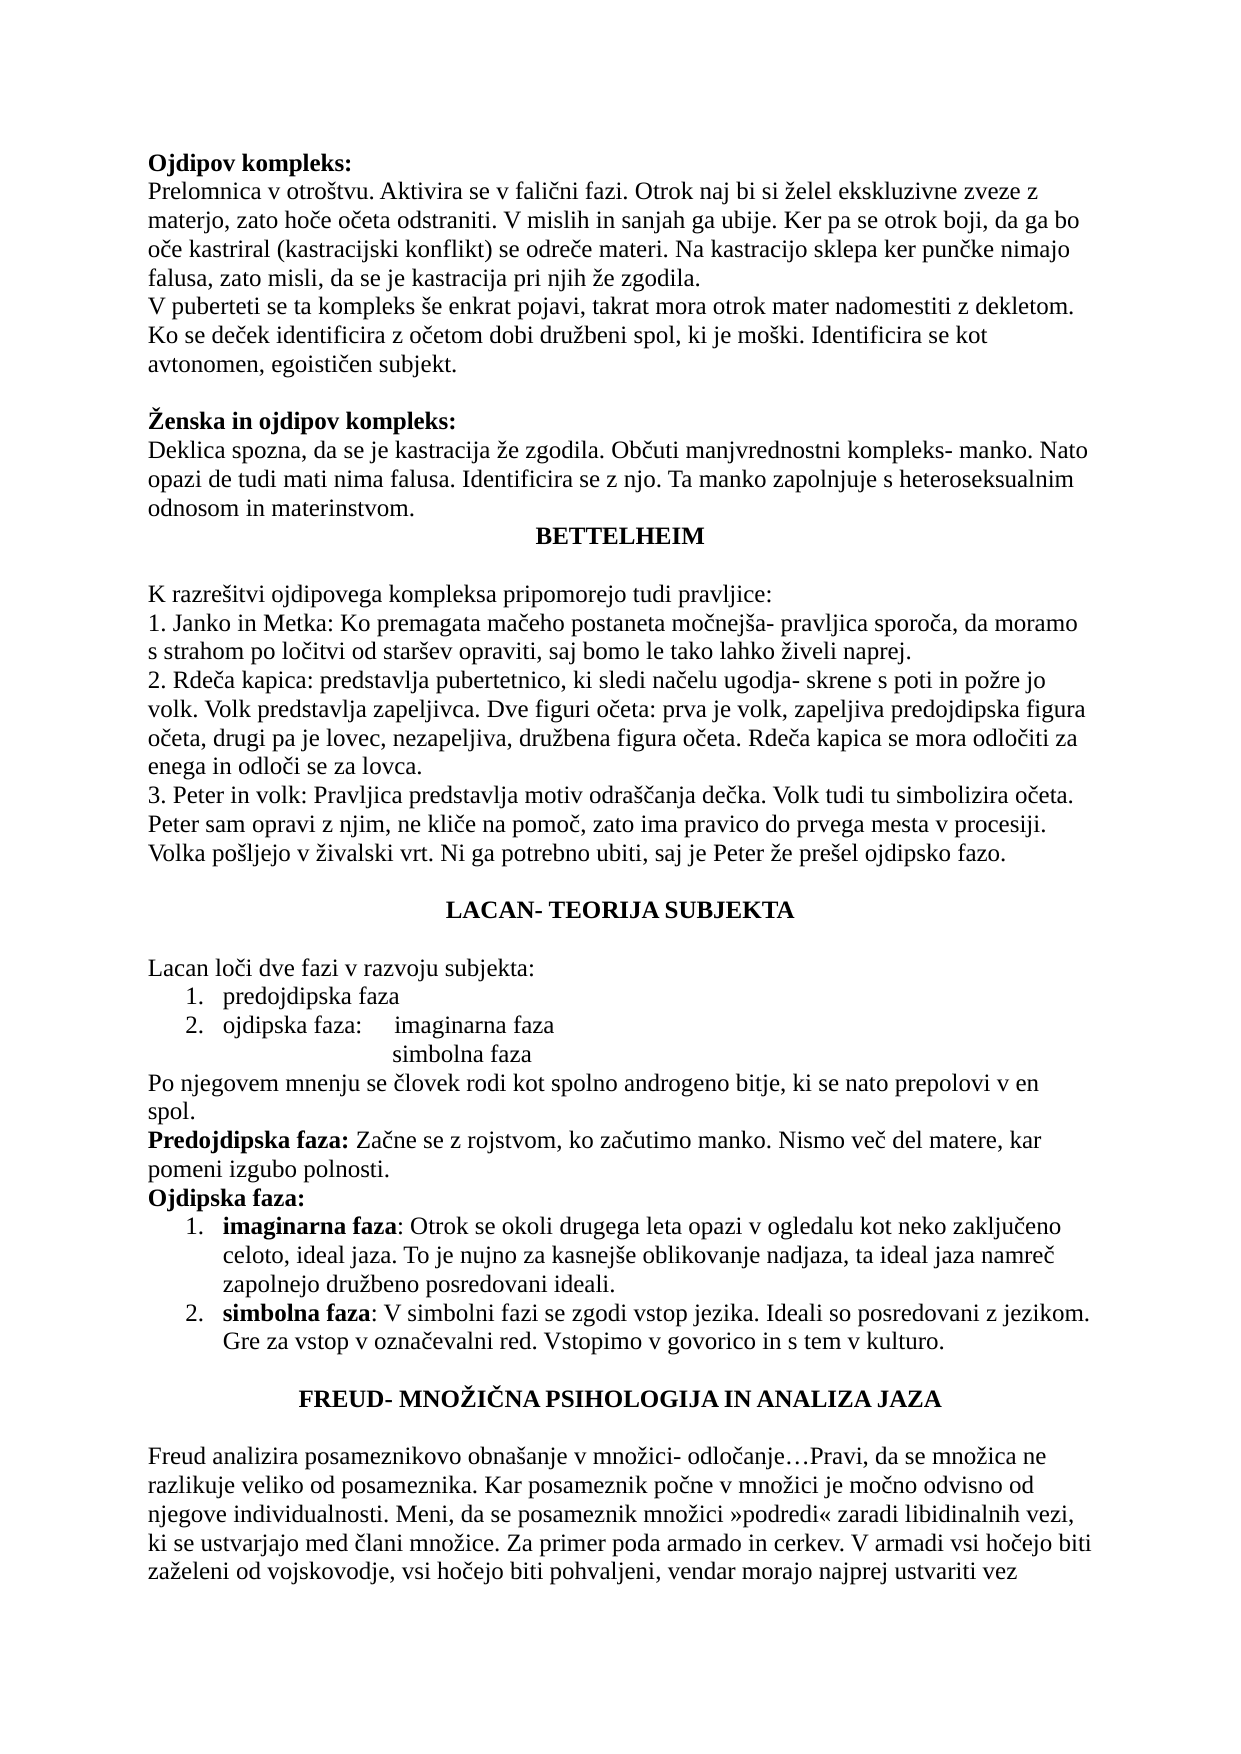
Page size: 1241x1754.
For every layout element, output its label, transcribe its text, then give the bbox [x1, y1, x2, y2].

text FREUD- MNOŽIČNA PSIHOLOGIJA IN ANALIZA JAZA [148, 1384, 1093, 1413]
text V puberteti se ta kompleks še enkrat pojavi, takrat mora otrok mater nadomestiti z dekletom. [148, 291, 1093, 320]
text Freud analizira posameznikovo obnašanje v množici- odločanje…Pravi, da se množica ne razlikuje veliko od posameznika. Kar posameznik počne v množici je močno odvisno od njegove individualnosti. Meni, da se posameznik množici »podredi« zaradi libidinalnih vezi, ki se ustvarjajo med člani množice. Za primer poda armado in cerkev. V armadi vsi hočejo biti zaželeni od vojskovodje, vsi hočejo biti pohvaljeni, vendar morajo najprej ustvariti vez [148, 1441, 1093, 1585]
list imaginarna faza: Otrok se okoli drugega leta opazi v ogledalu kot neko zaključeno celoto, ideal jaza. To je nujno za kasnejše oblikovanje nadjaza, ta ideal jaza namreč zapolnejo družbeno posredovani ideali. [185, 1211, 1093, 1298]
text Ojdipska faza: [148, 1183, 1093, 1211]
list predojdipska faza [185, 981, 1093, 1010]
text Predojdipska faza: Začne se z rojstvom, ko začutimo manko. Nismo več del matere, kar pomeni izgubo polnosti. [148, 1125, 1093, 1183]
text BETTELHEIM [148, 521, 1093, 550]
text 2. Rdeča kapica: predstavlja pubertetnico, ki sledi načelu ugodja- skrene s poti in požre jo volk. Volk predstavlja zapeljivca. Dve figuri očeta: prva je volk, zapeljiva predojdipska figura očeta, drugi pa je lovec, nezapeljiva, družbena figura očeta. Rdeča kapica se mora odločiti za enega in odloči se za lovca. [148, 665, 1093, 780]
list simbolna faza: V simbolni fazi se zgodi vstop jezika. Ideali so posredovani z jezikom. Gre za vstop v označevalni red. Vstopimo v govorico in s tem v kulturo. [185, 1298, 1093, 1355]
text Ojdipov kompleks: [148, 148, 1093, 176]
text Ko se deček identificira z očetom dobi družbeni spol, ki je moški. Identificira se kot avtonomen, egoističen subjekt. [148, 320, 1093, 378]
text K razrešitvi ojdipovega kompleksa pripomorejo tudi pravljice: [148, 579, 1093, 608]
list ojdipska faza:  imaginarna faza [185, 1010, 1093, 1039]
text Deklica spozna, da se je kastracija že zgodila. Občuti manjvrednostni kompleks- manko. Nato opazi de tudi mati nima falusa. Identificira se z njo. Ta manko zapolnjuje s heteroseksualnim odnosom in materinstvom. [148, 435, 1093, 521]
text Ženska in ojdipov kompleks: [148, 406, 1093, 435]
text 3. Peter in volk: Pravljica predstavlja motiv odraščanja dečka. Volk tudi tu simbolizira očeta. Peter sam opravi z njim, ne kliče na pomoč, zato ima pravico do prvega mesta v procesiji. Volka pošljejo v živalski vrt. Ni ga potrebno ubiti, saj je Peter že prešel ojdipsko fazo. [148, 780, 1093, 866]
text Po njegovem mnenju se človek rodi kot spolno androgeno bitje, ki se nato prepolovi v en spol. [148, 1068, 1093, 1125]
text Lacan loči dve fazi v razvoju subjekta: [148, 953, 1093, 981]
text  simbolna faza [148, 1039, 1093, 1068]
text Prelomnica v otroštvu. Aktivira se v falični fazi. Otrok naj bi si želel ekskluzivne zveze z materjo, zato hoče očeta odstraniti. V mislih in sanjah ga ubije. Ker pa se otrok boji, da ga bo oče kastriral (kastracijski konflikt) se odreče materi. Na kastracijo sklepa ker punčke nimajo falusa, zato misli, da se je kastracija pri njih že zgodila. [148, 176, 1093, 291]
text 1. Janko in Metka: Ko premagata mačeho postaneta močnejša- pravljica sporoča, da moramo s strahom po ločitvi od staršev opraviti, saj bomo le tako lahko živeli naprej. [148, 608, 1093, 665]
text LACAN- TEORIJA SUBJEKTA [148, 895, 1093, 924]
